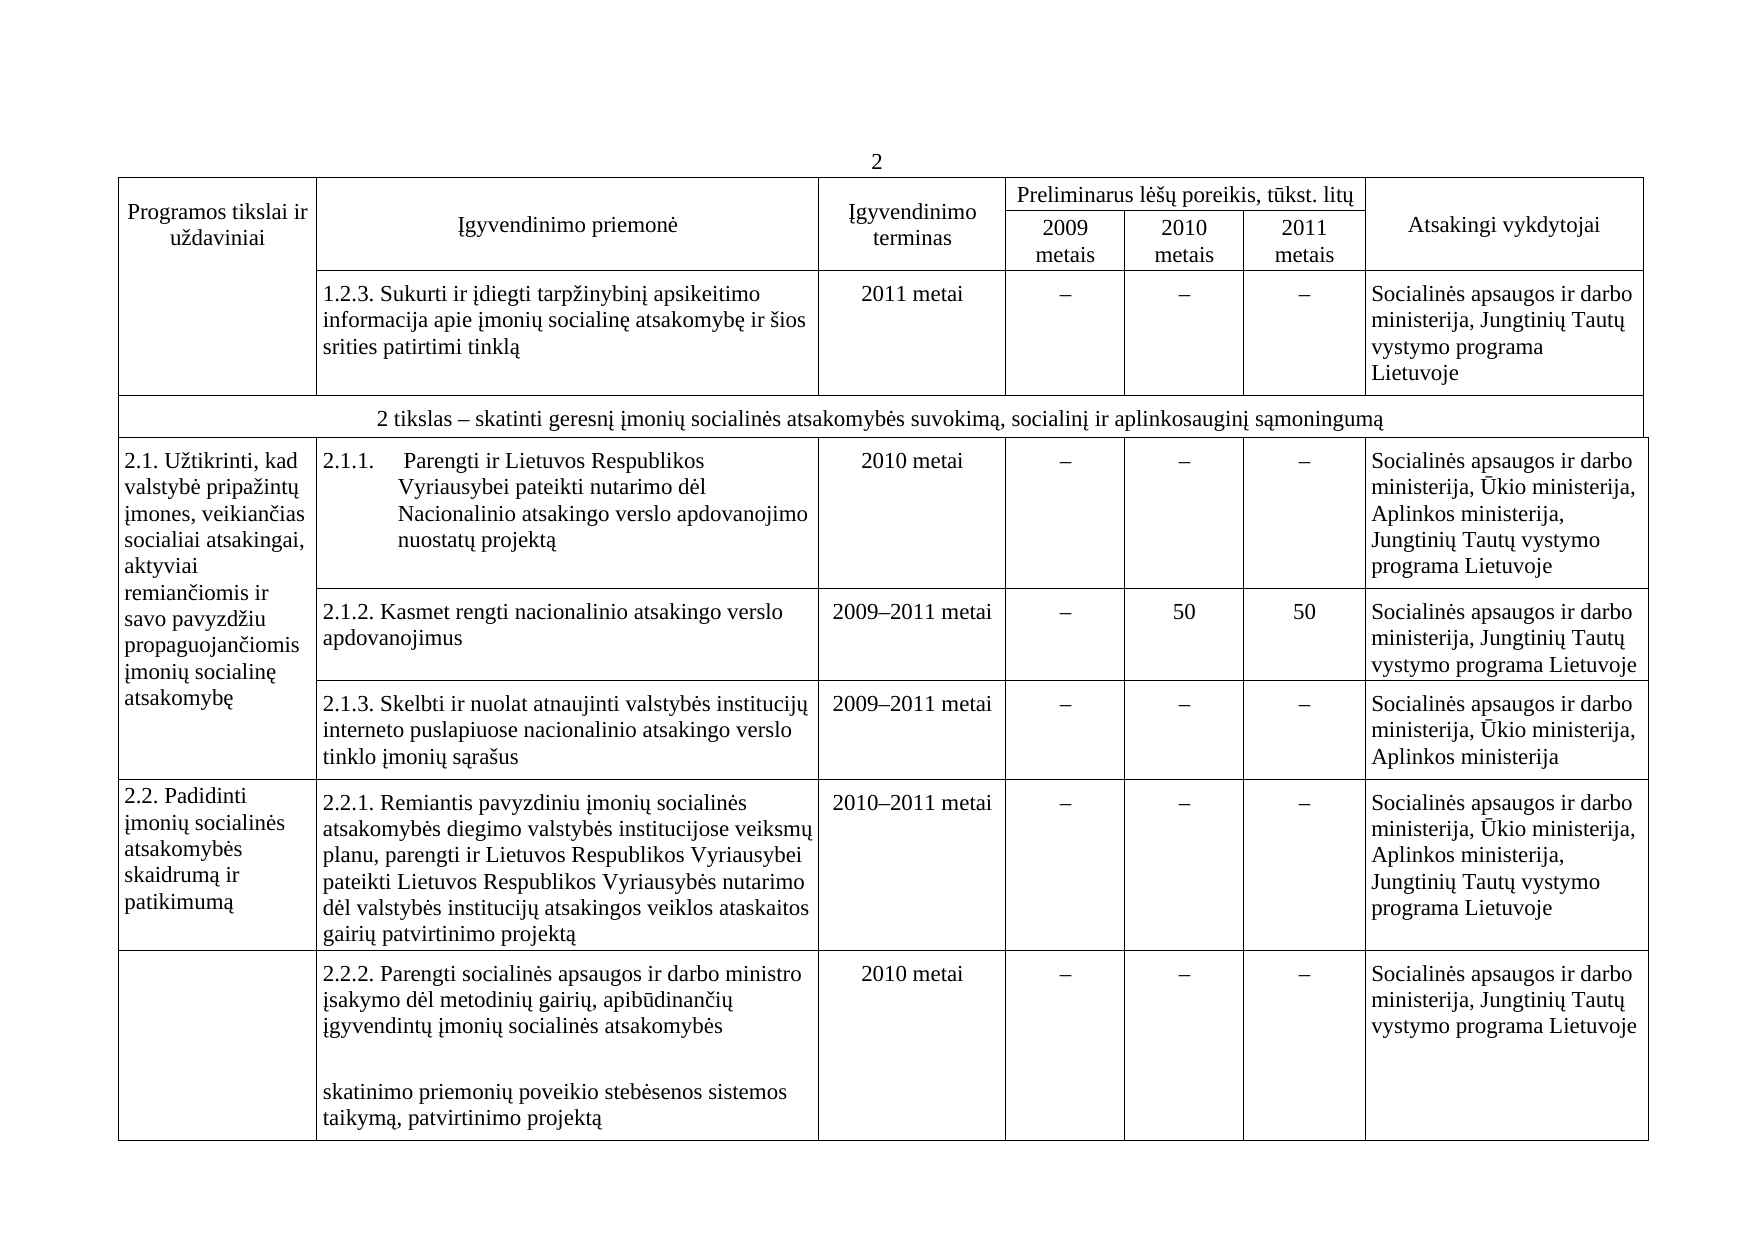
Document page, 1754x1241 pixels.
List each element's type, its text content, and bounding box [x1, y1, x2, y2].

table_cell 2011 metai [819, 271, 1005, 395]
table_cell 2010 metai [819, 438, 1005, 588]
table_cell 2.2. Padidinti įmonių socialinės atsakomybės skaidrumą ir patikimumą [119, 780, 316, 950]
table_cell – [1006, 681, 1124, 778]
table_cell – [1006, 589, 1124, 680]
table_header Įgyvendinimo priemonė [317, 178, 818, 270]
table_cell [1644, 270, 1648, 395]
table_cell – [1244, 438, 1365, 588]
table_cell – [1244, 780, 1365, 950]
table_header Atsakingi vykdytojai [1366, 178, 1643, 270]
table_cell 2.1. Užtikrinti, kad valstybė pripažintų įmones, veikiančias socialiai atsakingai, aktyviai remiančiomis ir savo pavyzdžiu propaguojančiomis įmonių socialinę atsakomybę [119, 438, 316, 778]
table_cell – [1125, 780, 1243, 950]
table_cell 2.2.2. Parengti socialinės apsaugos ir darbo ministro įsakymo dėl metodinių gairių, apibūdinančių įgyvendintų įmonių socialinės atsakomybės skatinimo priemonių poveikio stebėsenos sistemos taikymą, patvirtinimo projektą [317, 951, 818, 1140]
table_cell Socialinės apsaugos ir darbo ministerija, Jungtinių Tautų vystymo programa Lietuvoje [1366, 271, 1643, 395]
table_header Preliminarus lėšų poreikis, tūkst. litų [1006, 178, 1365, 210]
table_cell [119, 951, 316, 1140]
table_cell – [1125, 681, 1243, 778]
table_cell Parengti ir Lietuvos Respublikos Vyriausybei pateikti nutarimo dėl Nacionalinio atsakingo verslo apdovanojimo nuostatų projektą [317, 438, 818, 588]
table_cell Socialinės apsaugos ir darbo ministerija, Ūkio ministerija, Aplinkos ministerija, Jungtinių Tautų vystymo programa Lietuvoje [1366, 438, 1648, 588]
table_cell 50 [1244, 589, 1365, 680]
table_cell – [1006, 271, 1124, 395]
table_cell Socialinės apsaugos ir darbo ministerija, Jungtinių Tautų vystymo programa Lietuvoje [1366, 951, 1648, 1140]
table_cell 2.2.1. Remiantis pavyzdiniu įmonių socialinės atsakomybės diegimo valstybės institucijose veiksmų planu, parengti ir Lietuvos Respublikos Vyriausybei pateikti Lietuvos Respublikos Vyriausybės nutarimo dėl valstybės institucijų atsakingos veiklos ataskaitos gairių patvirtinimo projektą [317, 780, 818, 950]
table_cell – [1244, 951, 1365, 1140]
table_cell – [1006, 438, 1124, 588]
table_cell [1644, 210, 1648, 270]
table_cell – [1244, 681, 1365, 778]
table_cell 2011 metais [1244, 211, 1365, 270]
table_cell – [1006, 951, 1124, 1140]
table_cell 50 [1125, 589, 1243, 680]
table_cell – [1125, 951, 1243, 1140]
table_cell Socialinės apsaugos ir darbo ministerija, Jungtinių Tautų vystymo programa Lietuvoje [1366, 589, 1648, 680]
table_cell Socialinės apsaugos ir darbo ministerija, Ūkio ministerija, Aplinkos ministerija [1366, 681, 1648, 778]
table_header Įgyvendinimo terminas [819, 178, 1005, 270]
table_cell [1644, 395, 1648, 437]
table_cell – [1125, 271, 1243, 395]
table_cell 2009–2011 metai [819, 589, 1005, 680]
table_header [1644, 177, 1648, 210]
table_cell 2 tikslas – skatinti geresnį įmonių socialinės atsakomybės suvokimą, socialinį ir aplinkosauginį sąmoningumą [119, 396, 1643, 437]
table_cell 2010–2011 metai [819, 780, 1005, 950]
table_cell Socialinės apsaugos ir darbo ministerija, Ūkio ministerija, Aplinkos ministerija, Jungtinių Tautų vystymo programa Lietuvoje [1366, 780, 1648, 950]
table_cell 2010 metais [1125, 211, 1243, 270]
table_cell – [1125, 438, 1243, 588]
table_cell 1.2.3. Sukurti ir įdiegti tarpžinybinį apsikeitimo informacija apie įmonių socialinę atsakomybę ir šios srities patirtimi tinklą [317, 271, 818, 395]
table_cell 2.1.3. Skelbti ir nuolat atnaujinti valstybės institucijų interneto puslapiuose nacionalinio atsakingo verslo tinklo įmonių sąrašus [317, 681, 818, 778]
table_cell 2010 metai [819, 951, 1005, 1140]
table_cell – [1006, 780, 1124, 950]
table_cell 2009–2011 metai [819, 681, 1005, 778]
table_cell 2009 metais [1006, 211, 1124, 270]
table_cell [119, 270, 316, 395]
table_cell 2.1.2. Kasmet rengti nacionalinio atsakingo verslo apdovanojimus [317, 589, 818, 680]
table_cell – [1244, 271, 1365, 395]
table_header Programos tikslai ir uždaviniai [119, 178, 316, 270]
